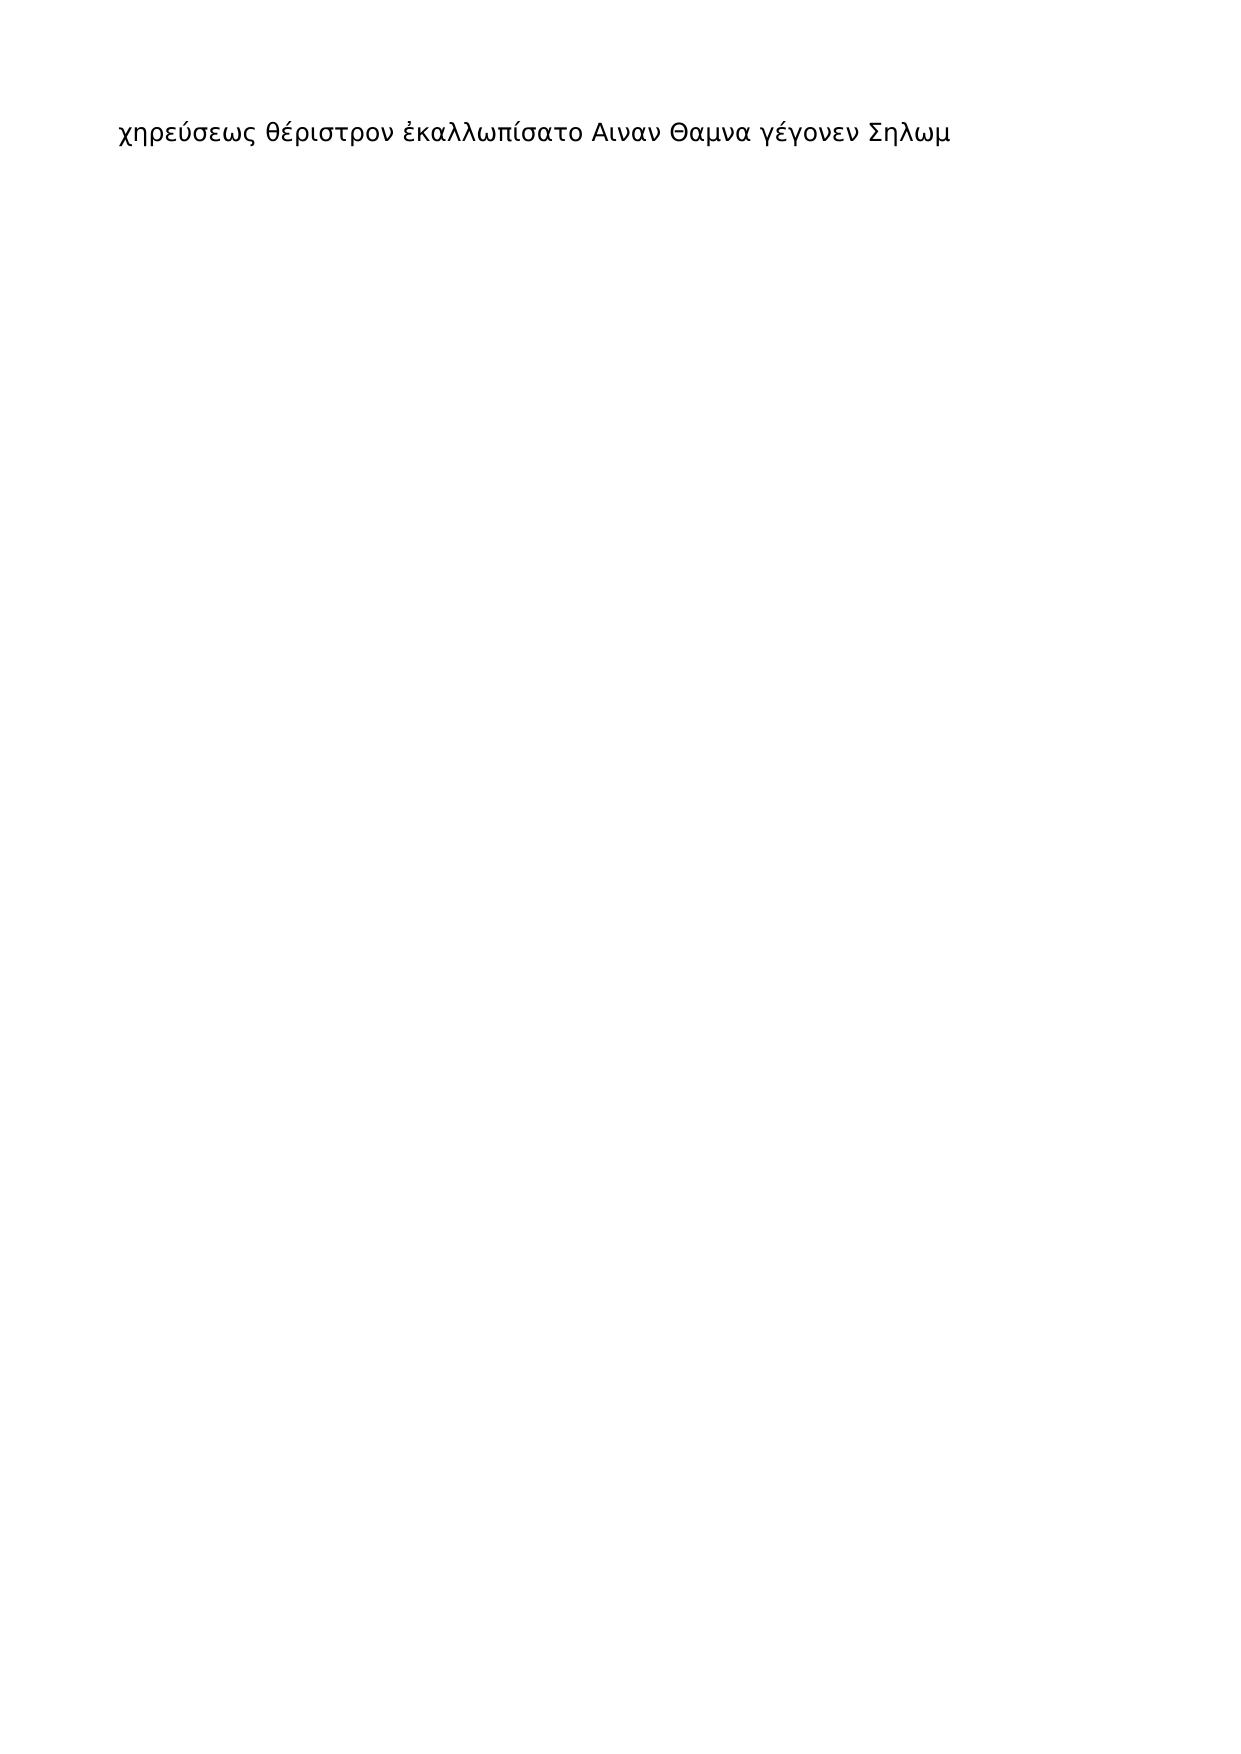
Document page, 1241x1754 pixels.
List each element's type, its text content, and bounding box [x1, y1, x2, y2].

text χηρεύσεως θέριστρον ἐκαλλωπίσατο Αιναν Θαμνα γέγονεν Σηλωμ [118, 118, 1122, 147]
